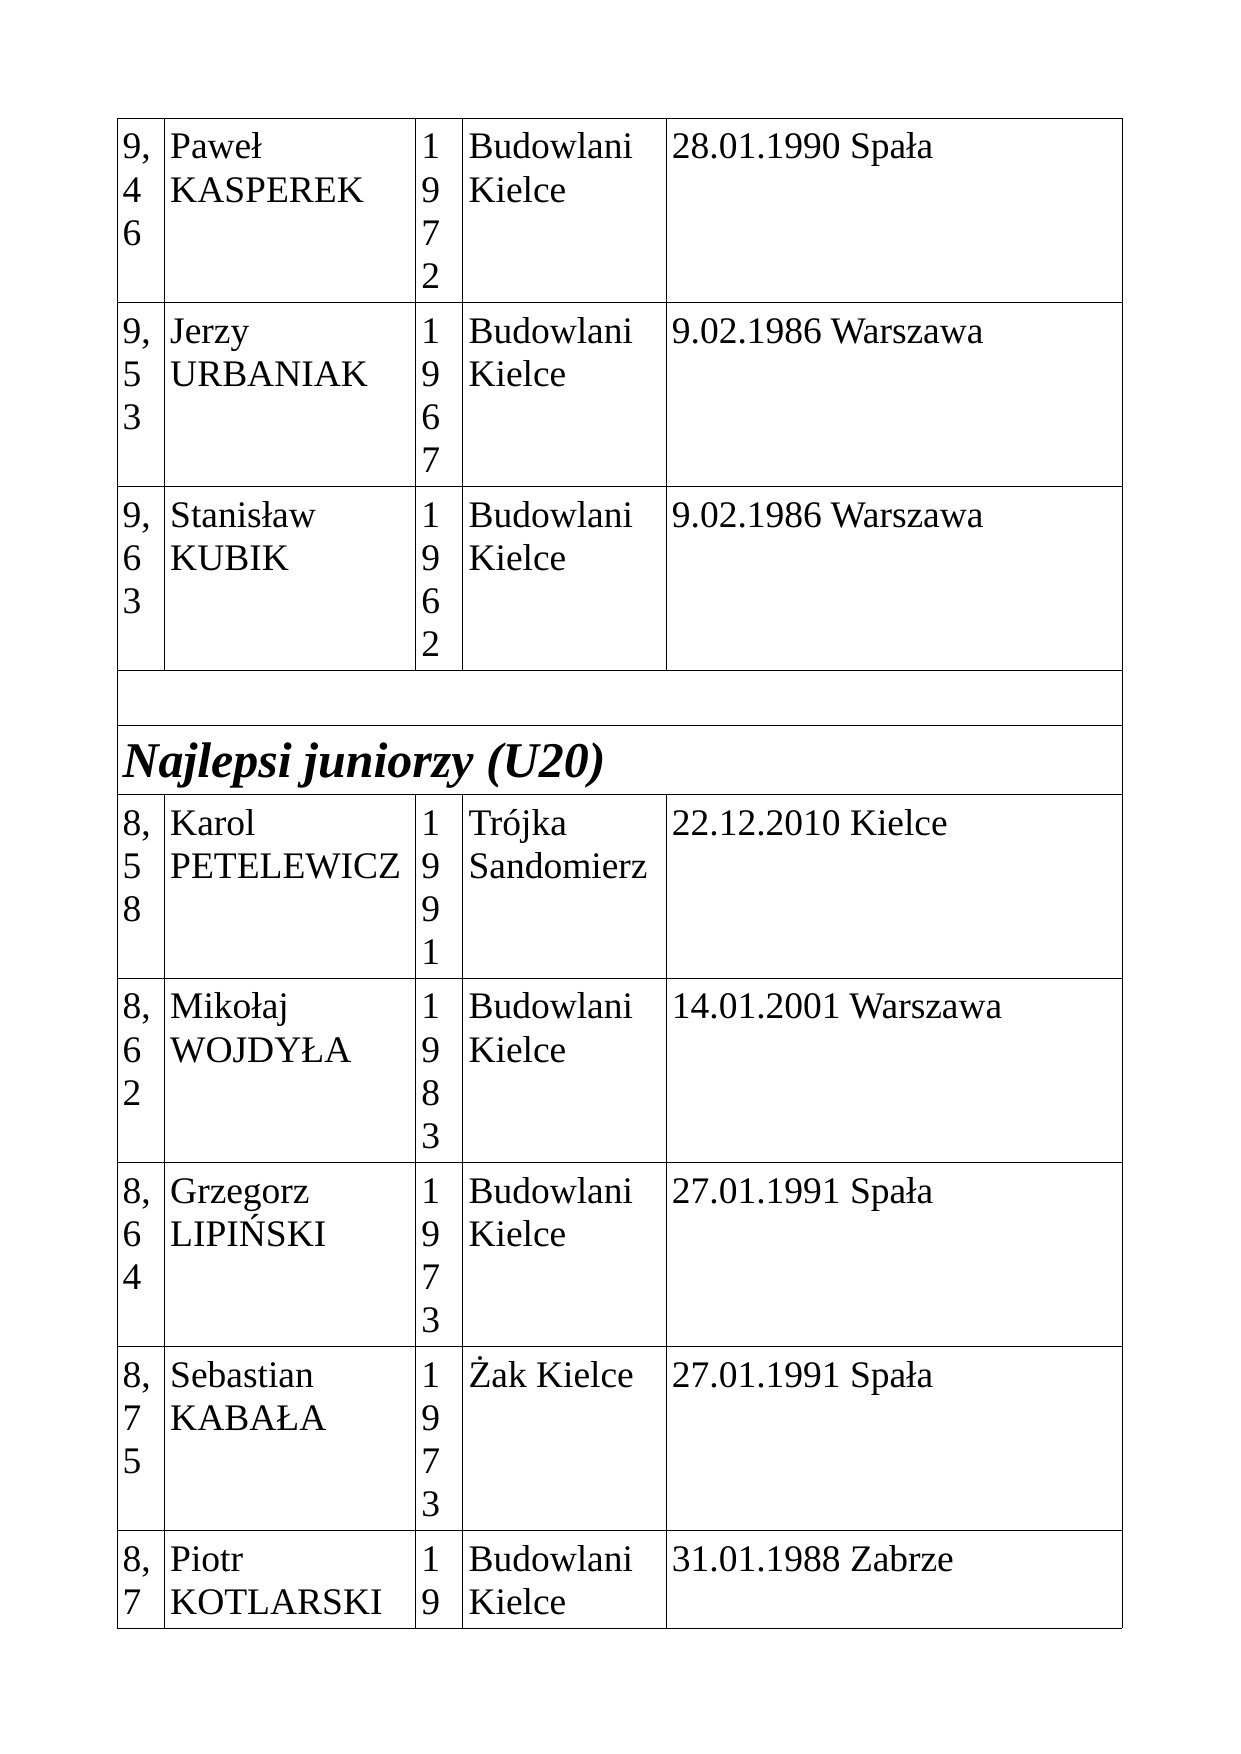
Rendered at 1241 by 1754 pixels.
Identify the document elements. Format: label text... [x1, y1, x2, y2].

table_cell 1972 [416, 119, 462, 302]
table_cell 9,63 [118, 487, 164, 670]
table_cell 22.12.2010 Kielce [667, 795, 1122, 978]
table_cell 8,62 [118, 979, 164, 1162]
table_cell Grzegorz LIPIŃSKI [165, 1163, 415, 1346]
table_cell Piotr KOTLARSKI [165, 1531, 415, 1628]
table_cell 14.01.2001 Warszawa [667, 979, 1122, 1162]
table_cell 1962 [416, 487, 462, 670]
table_cell Budowlani Kielce [463, 979, 666, 1162]
table_cell 31.01.1988 Zabrze [667, 1531, 1122, 1628]
table_cell Paweł KASPEREK [165, 119, 415, 302]
table_cell 9,53 [118, 303, 164, 486]
table_cell 1973 [416, 1347, 462, 1530]
table_cell 1983 [416, 979, 462, 1162]
table_cell Budowlani Kielce [463, 119, 666, 302]
table_cell Mikołaj WOJDYŁA [165, 979, 415, 1162]
table_cell Stanisław KUBIK [165, 487, 415, 670]
table_cell 1973 [416, 1163, 462, 1346]
table_cell [118, 671, 1122, 725]
table_cell 1967 [416, 303, 462, 486]
table_cell 9,46 [118, 119, 164, 302]
table_cell 9.02.1986 Warszawa [667, 303, 1122, 486]
table_cell 27.01.1991 Spała [667, 1163, 1122, 1346]
table_cell Sebastian KABAŁA [165, 1347, 415, 1530]
table_cell Najlepsi juniorzy (U20) [118, 726, 1122, 794]
table_cell 8,75 [118, 1347, 164, 1530]
table_cell 9.02.1986 Warszawa [667, 487, 1122, 670]
table_cell Budowlani Kielce [463, 303, 666, 486]
table_cell Żak Kielce [463, 1347, 666, 1530]
table_cell Jerzy URBANIAK [165, 303, 415, 486]
table_cell 1991 [416, 795, 462, 978]
table_cell 8,7 [118, 1531, 164, 1628]
table_cell Budowlani Kielce [463, 487, 666, 670]
table_cell 28.01.1990 Spała [667, 119, 1122, 302]
table_cell Trójka Sandomierz [463, 795, 666, 978]
table_cell 27.01.1991 Spała [667, 1347, 1122, 1530]
table_cell 8,64 [118, 1163, 164, 1346]
table_cell 19 [416, 1531, 462, 1628]
table_cell Budowlani Kielce [463, 1163, 666, 1346]
table_cell Karol PETELEWICZ [165, 795, 415, 978]
table_cell Budowlani Kielce [463, 1531, 666, 1628]
table_cell 8,58 [118, 795, 164, 978]
